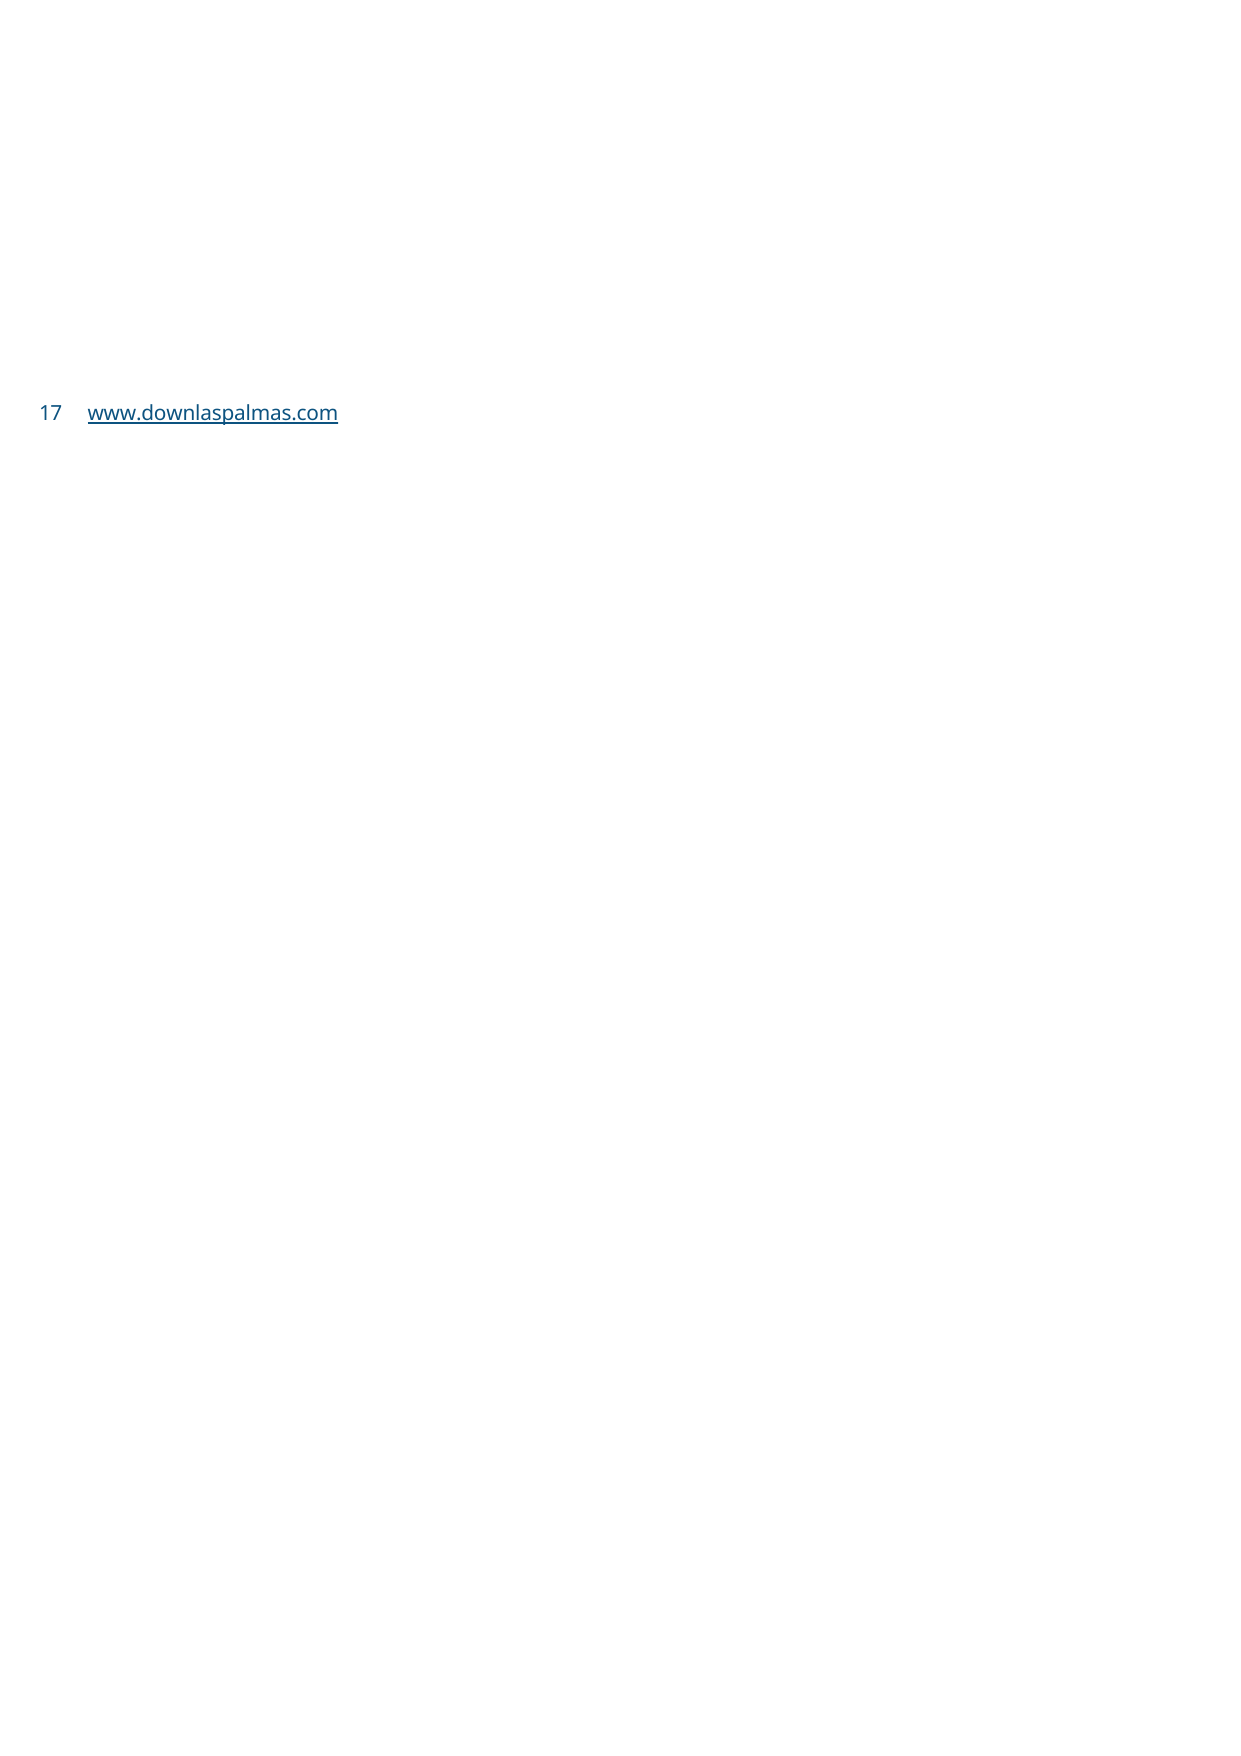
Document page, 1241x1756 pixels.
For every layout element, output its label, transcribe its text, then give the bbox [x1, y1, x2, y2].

text 17 www.downlaspalmas.com [39, 398, 1241, 427]
